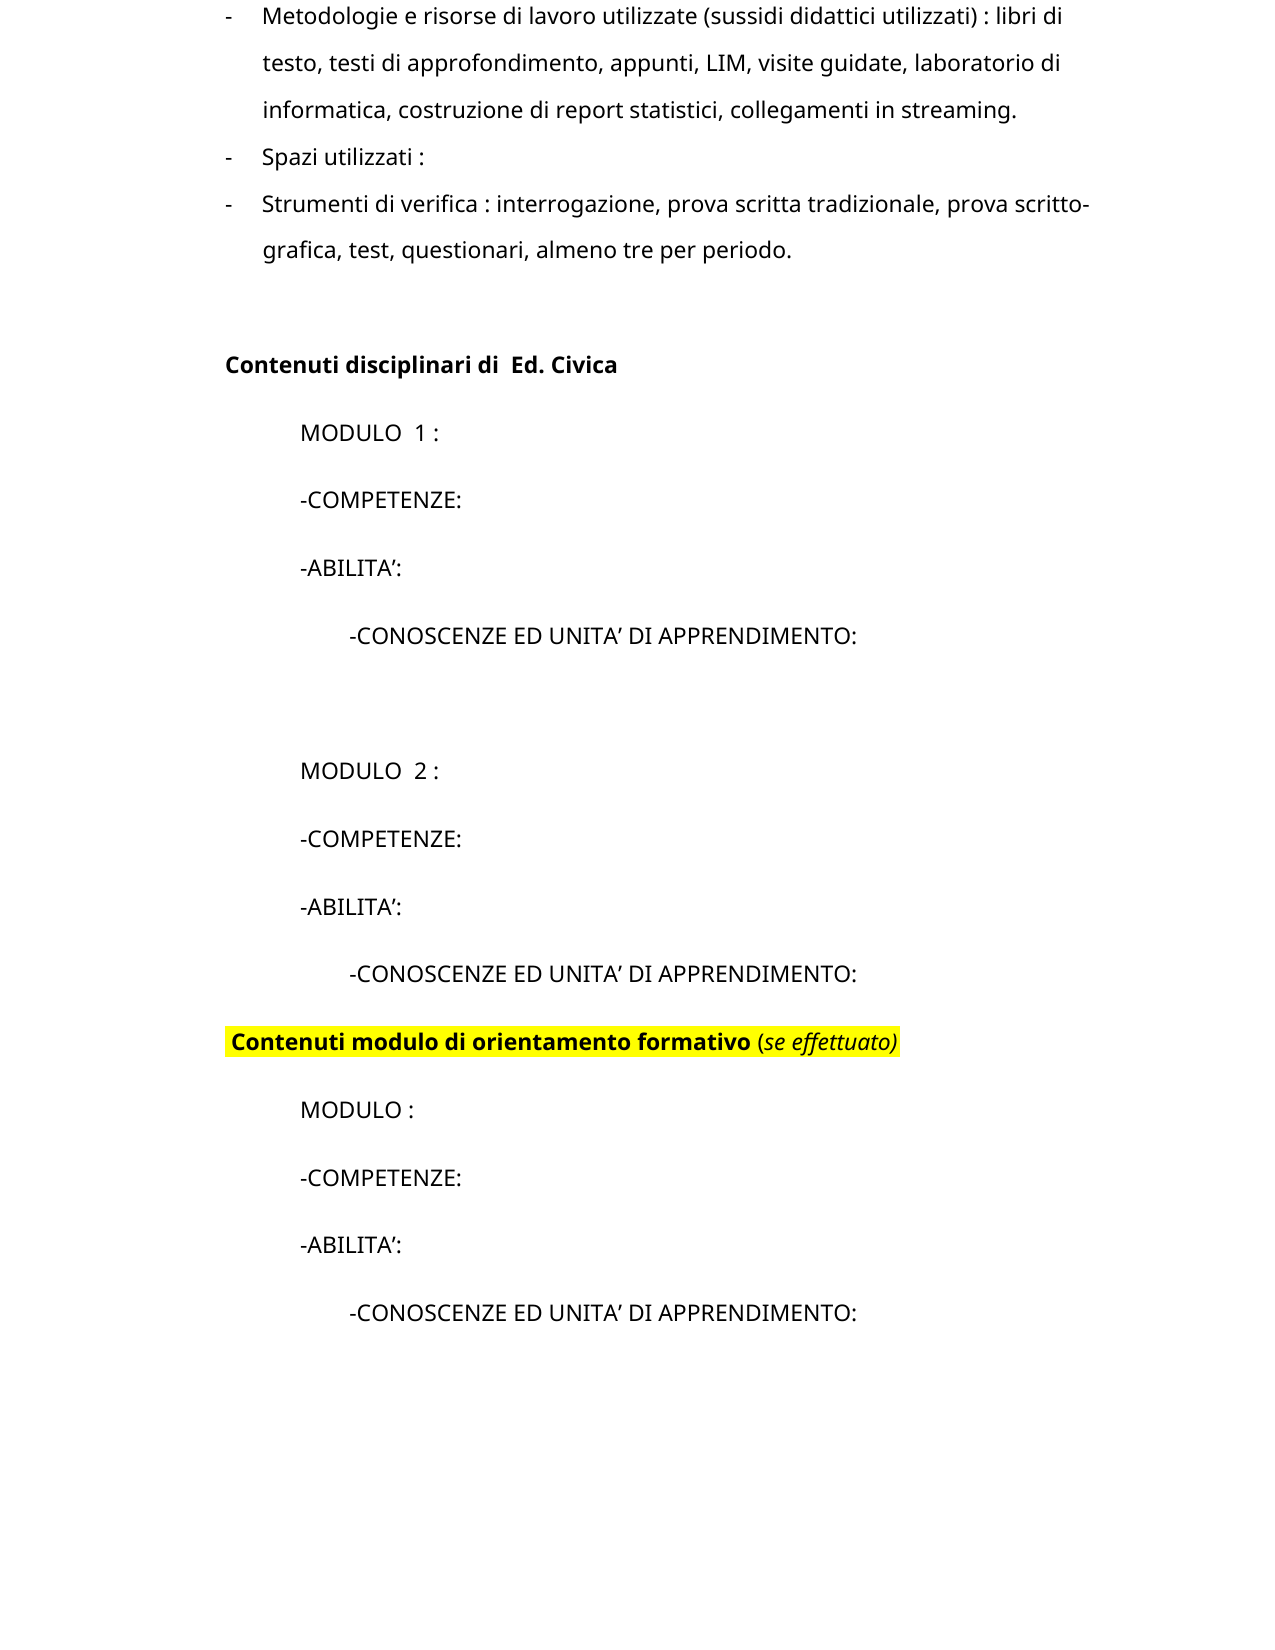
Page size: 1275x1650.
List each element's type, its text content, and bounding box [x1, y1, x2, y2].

text MODULO : [300, 1094, 1125, 1125]
text -ABILITA’: [300, 552, 1125, 583]
text -COMPETENZE: [300, 823, 1125, 854]
text -CONOSCENZE ED UNITA’ DI APPRENDIMENTO: [147, 1297, 1125, 1328]
text MODULO 1 : [300, 417, 1125, 448]
text - Spazi utilizzati : [225, 141, 1125, 172]
text Contenuti disciplinari di Ed. Civica [225, 349, 1125, 380]
text Contenuti modulo di orientamento formativo (se effettuato) [225, 1026, 1125, 1057]
text -ABILITA’: [300, 891, 1125, 922]
text -ABILITA’: [300, 1229, 1125, 1260]
text - Strumenti di verifica : interrogazione, prova scritta tradizionale, prova scritto-grafica, test, questionari, almeno tre per periodo. [225, 187, 1125, 266]
text -COMPETENZE: [300, 1161, 1125, 1193]
text MODULO 2 : [300, 755, 1125, 786]
text - Metodologie e risorse di lavoro utilizzate (sussidi didattici utilizzati) : libri di testo, testi di approfondimento, appunti, LIM, visite guidate, laboratorio di informatica, costruzione di report statistici, collegamenti in streaming. [225, 0, 1125, 125]
text -COMPETENZE: [300, 484, 1125, 516]
text -CONOSCENZE ED UNITA’ DI APPRENDIMENTO: [147, 620, 1125, 651]
text -CONOSCENZE ED UNITA’ DI APPRENDIMENTO: [147, 958, 1125, 989]
